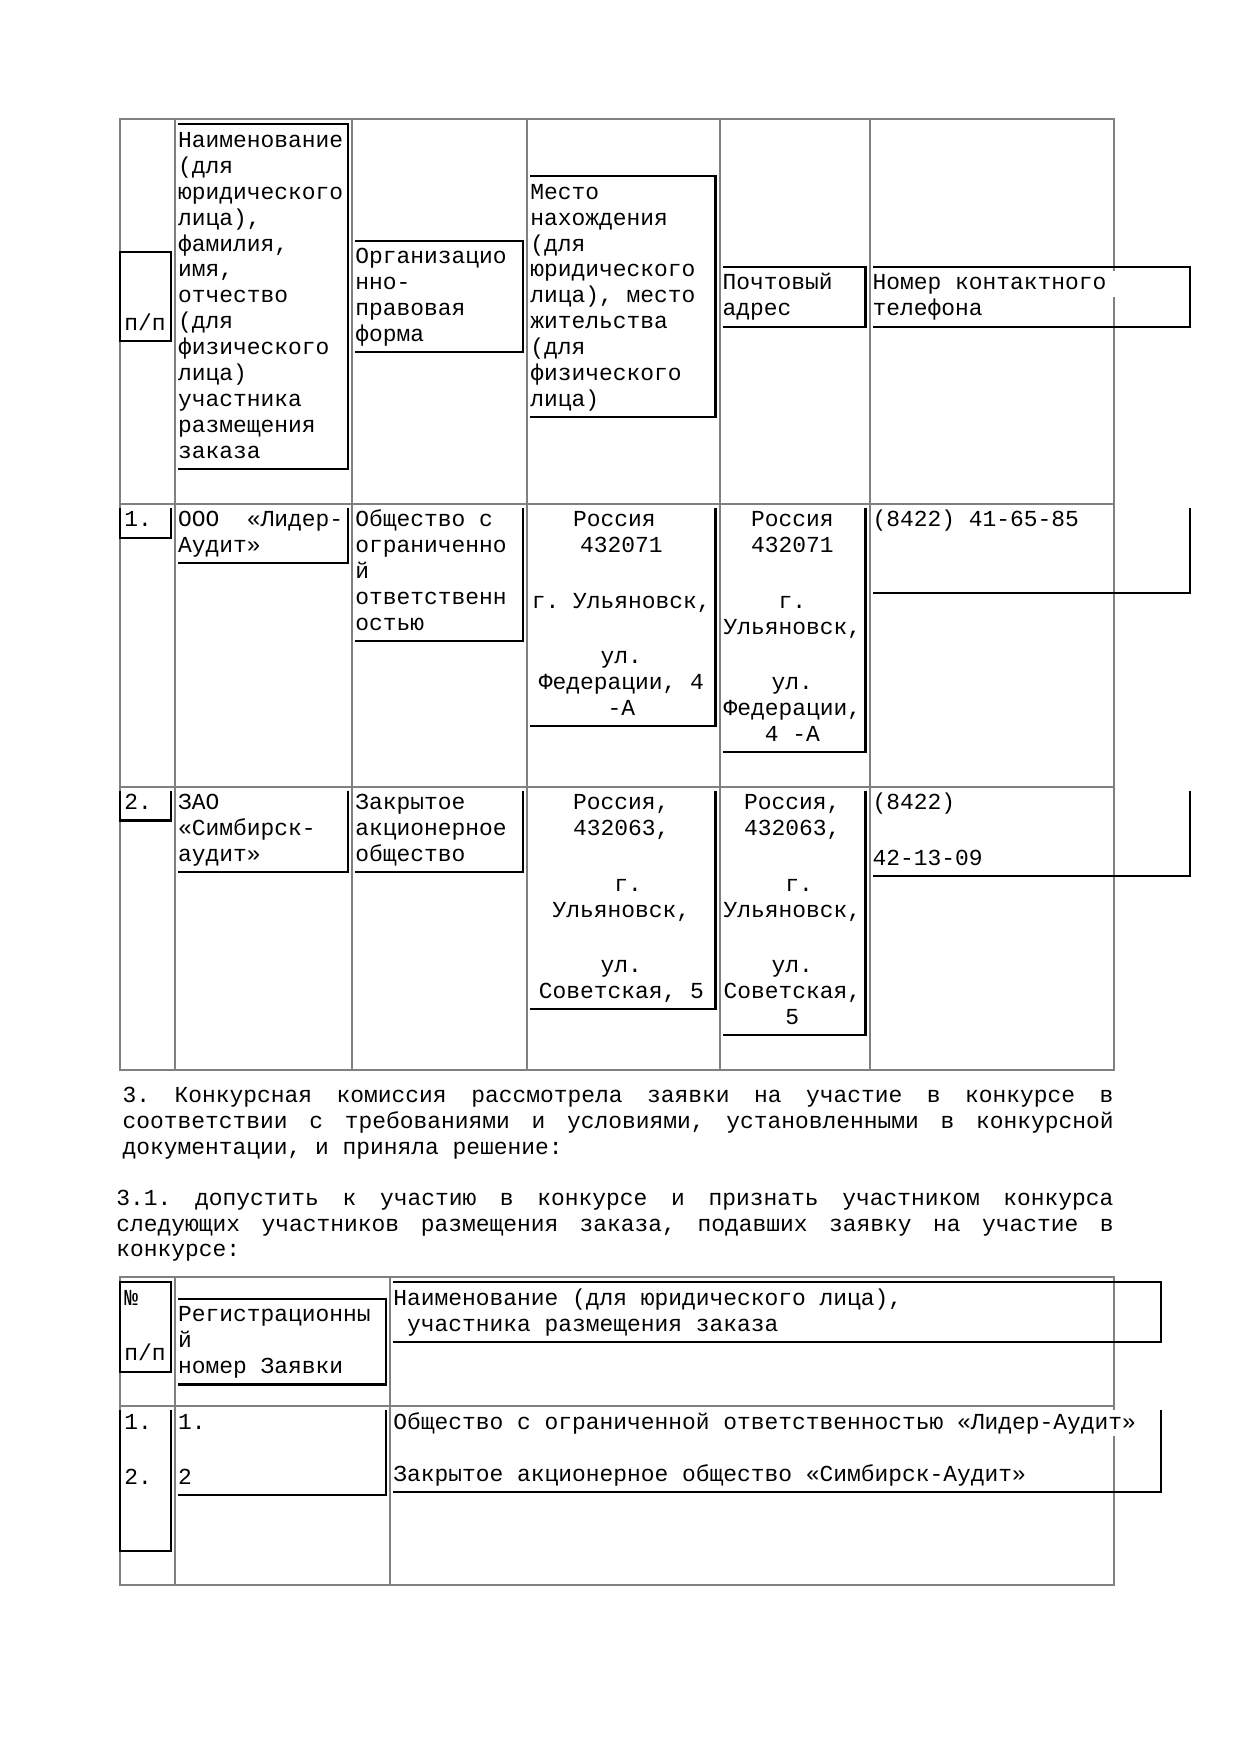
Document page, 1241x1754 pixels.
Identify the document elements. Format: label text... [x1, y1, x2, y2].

table_cell Россия, 432063, г. Ульяновск, ул. Советская, 5 [528, 788, 719, 1068]
table_header [1115, 1343, 1122, 1491]
table_header Регистрационный номер Заявки [176, 1278, 389, 1405]
table_header [1115, 118, 1122, 266]
table_cell Общество с ограниченной ответственностью «Лидер-Аудит» Закрытое акционерное общество «Симбирск-Аудит» [391, 1407, 1113, 1584]
table_header п/п [121, 120, 174, 503]
table_header Почтовый адрес [721, 120, 869, 503]
table_cell 2. [121, 788, 174, 1068]
table_header [1115, 1283, 1122, 1341]
table_cell 1. 2. [121, 1407, 174, 1584]
table_cell Закрытое акционерное общество [353, 788, 526, 1068]
table_header [1115, 268, 1122, 326]
table_header [1114, 877, 1122, 1281]
table_header [1115, 328, 1122, 592]
table_cell Общество с ограниченной ответственностью [353, 505, 526, 786]
table_cell 1. [121, 505, 174, 786]
table_header Номер контактного телефона [871, 120, 1113, 503]
table_cell Россия 432071 г. Ульяновск, ул. Федерации, 4 -А [721, 505, 869, 786]
table_cell Россия, 432063, г. Ульяновск, ул. Советская, 5 [721, 788, 869, 1068]
table_header Место нахождения (для юридического лица), место жительства (для физического лица) [528, 120, 719, 503]
table_header № п/п [121, 1278, 174, 1405]
table_cell 1. 2 [176, 1407, 389, 1584]
table_cell ООО «Лидер-Аудит» [176, 505, 351, 786]
table_header Организационно-правовая форма [353, 120, 526, 503]
table_header Наименование (для юридического лица), фамилия, имя, отчество (для физического лица) участника размещения заказа [176, 120, 351, 503]
table_header [1115, 594, 1122, 875]
table_cell ЗАО «Симбирск-аудит» [176, 788, 351, 1068]
table_cell (8422) 41-65-85 [871, 505, 1113, 786]
table_header [1115, 1493, 1122, 1586]
table_header На заседании присутствовали 5 ( пять) членов из 5 (пяти) человек, утвержденных в составе комиссии решением организатора Конкурса. Комиссия правомочна. 1. Предмет открытого конкурса: право заключить договор на проведение обязательного аудита бухгалтерского учета и финансовой (бухгалтерской) отчетности ОАО «Ульяновсктрансстрой» за 2009 год. 2. На процедуру рассмотрения заявок было представлено 2 (две) заявки на участие в конкурсе от следующих участников размещения заказа: 3. Конкурсная комиссия рассмотрела заявки на участие в конкурсе в соответствии с требованиями и условиями, установленными в конкурсной документации, и приняла решение: 3.1. допустить к участию в конкурсе и признать участником конкурса следующих участников размещения заказа, подавших заявку на участие в конкурсе: в том числе решения членов конкурсной комиссии: Председатель конкурсной комиссии Алексеев А.П. допустить к участию в конкурсе и признать участником конкурса следующих участников размещения заказа, подавших заявку на участие в конкурсе: Заместитель председателя конкурсной комиссии Сабирзянова Э.И. допустить к участию в конкурсе и признать участником конкурса следующих участников размещения заказа, подавших заявку на участие в конкурсе: Член конкурсной комиссии Марьева Л. А. допустить к участию в конкурсе и признать участником конкурса следующих участников размещения заказа, подавших заявку на участие в конкурсе: Член конкурсной комиссии Мушарапов Н. А. допустить к участию в конкурсе и признать участником конкурса следующих участников размещения заказа, подавших заявку на участие в конкурсе: Член конкурсной комиссии Зорова И. В. допустить к участию в конкурсе и признать участником конкурса следующих участников размещения заказа, подавших заявку на участие в конкурсе: 4. Направить уведомления о принятых Конкурсной комиссией решениях Участникам размещения заказа, подавшим Заявку на участие в Конкурсе и признанным Участниками Конкурса. 5. Настоящий протокол подлежит хранению в течение трех лет с даты подведения итогов настоящего конкурса. Подписи: [120, 1071, 1114, 1276]
table_header Наименование (для юридического лица), участника размещения заказа [391, 1278, 1113, 1405]
table_cell Россия 432071 г. Ульяновск, ул. Федерации, 4 -А [528, 505, 719, 786]
table_cell (8422) 42-13-09 [871, 788, 1113, 1068]
